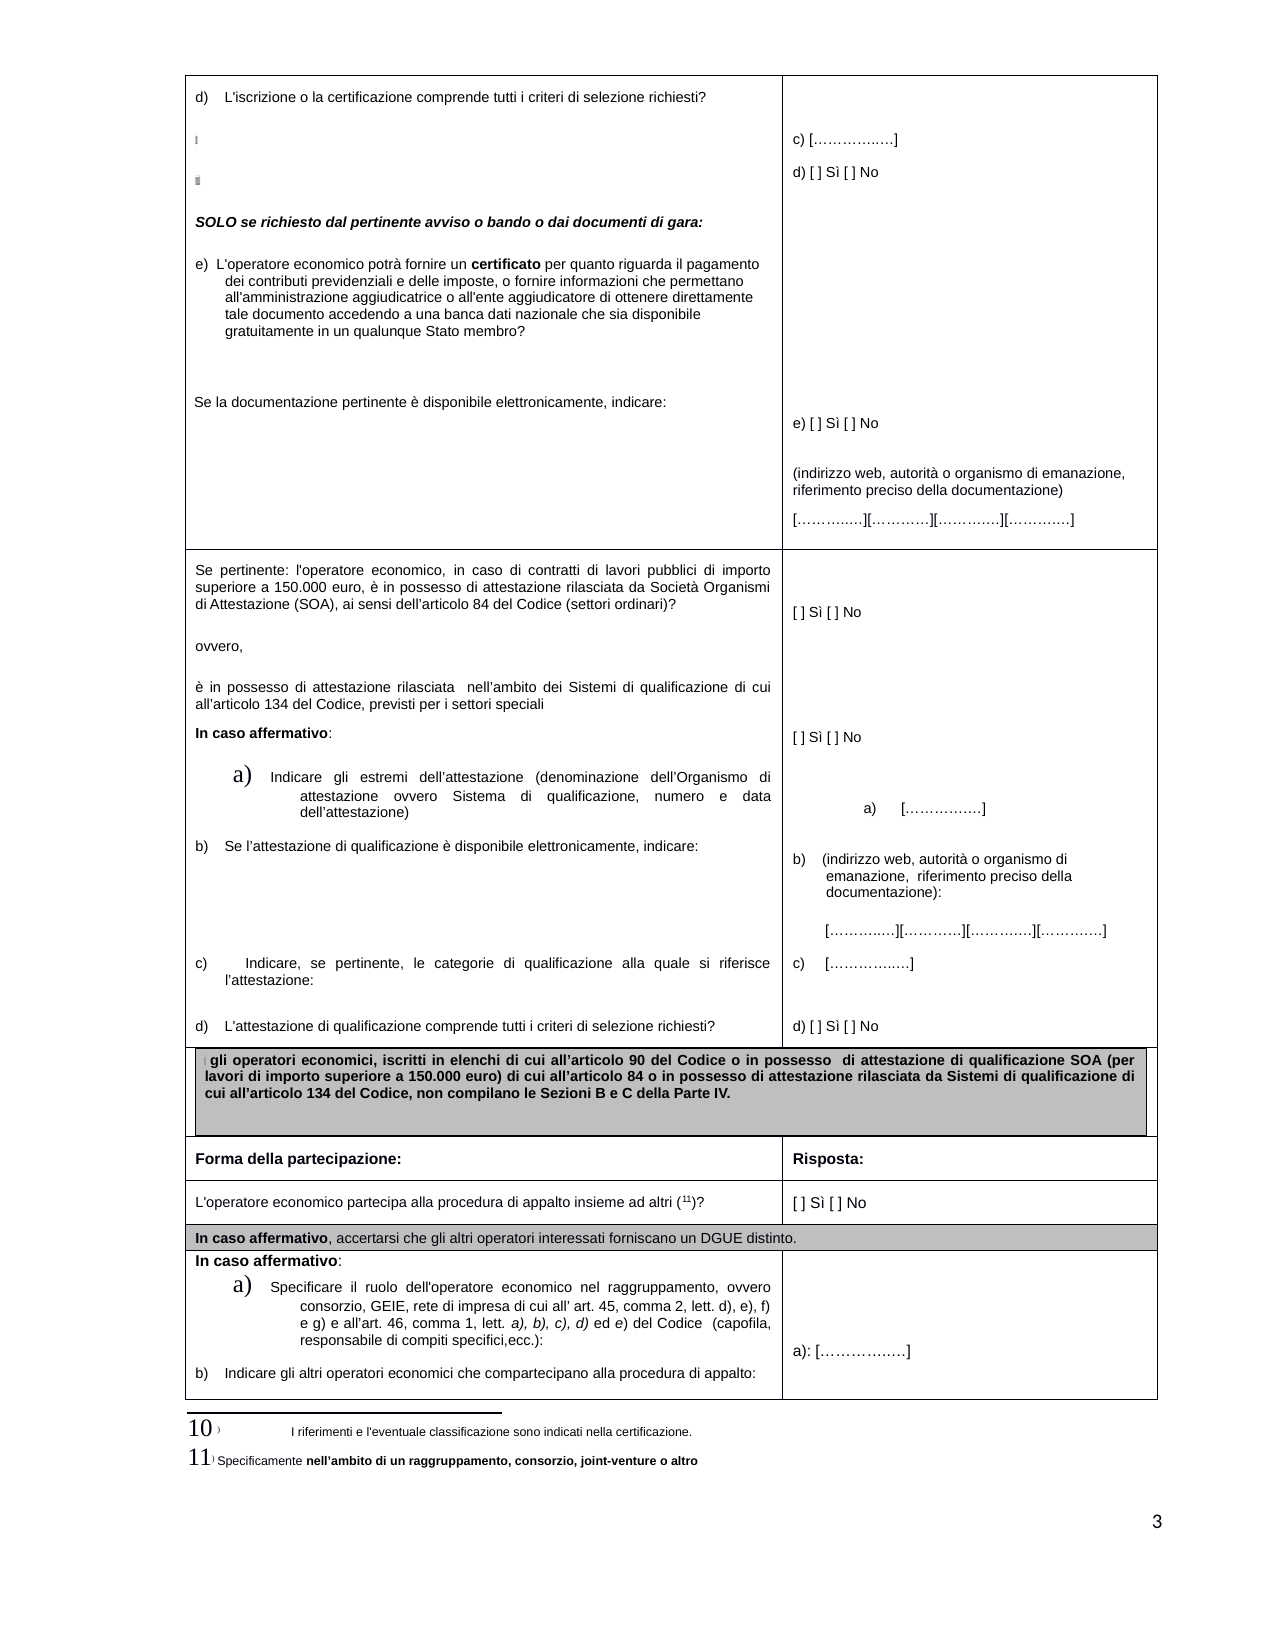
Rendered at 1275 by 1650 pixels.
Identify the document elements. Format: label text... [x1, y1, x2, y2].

table_cell [ ] Sì [ ] No [783, 1181, 1157, 1224]
table_cell L'operatore economico partecipa alla procedura di appalto insieme ad altri ()? [186, 1181, 782, 1224]
table_cell Se pertinente: l'operatore economico è iscritto in un elenco ufficiale di imprenditori, fornitori, o prestatori di servizi o possiede una certificazione rilasciata da organismi accreditati, ai sensi dell’articolo 90 del Codice ? In caso affermativo: Rispondere compilando le altre parti di questa sezione, la sezione B e, ove pertinente, la sezione C della presente parte, la parte III, la parte V se applicabile, e in ogni caso compilare e firmare la parte VI. Indicare la denominazione dell'elenco o del certificato e, se pertinente, il pertinente numero di iscrizione o della certificazione b) Se il certificato di iscrizione o la certificazione è disponibile elettronicamente, indicare: c) Indicare i riferimenti in base ai quali è stata ottenuta l'iscrizione o la certificazione e, se pertinente, la classificazione ricevuta nell'elenco ufficiale (): d) L'iscrizione o la certificazione comprende tutti i criteri di selezione richiesti? In caso di risposta negativa alla lettera d): Inserire inoltre tutte le informazioni mancanti nella parte IV, sezione A, B, C, o D secondo il caso SOLO se richiesto dal pertinente avviso o bando o dai documenti di gara: e) L'operatore economico potrà fornire un certificato per quanto riguarda il pagamento dei contributi previdenziali e delle imposte, o fornire informazioni che permettano all'amministrazione aggiudicatrice o all'ente aggiudicatore di ottenere direttamente tale documento accedendo a una banca dati nazionale che sia disponibile gratuitamente in un qualunque Stato membro? Se la documentazione pertinente è disponibile elettronicamente, indicare: [186, 76, 782, 548]
table_cell In caso affermativo, accertarsi che gli altri operatori interessati forniscano un DGUE distinto. [186, 1225, 1157, 1250]
table_cell a): […………..…] [783, 1251, 1157, 1399]
table_cell [ ] Sì [ ] No [ ] Sì [ ] No [………….…] b) (indirizzo web, autorità o organismo di emanazione, riferimento preciso della documentazione): [………..…][…………][……….…][……….…] c) […………..…] d) [ ] Sì [ ] No [783, 550, 1157, 1047]
table_cell c) […………..…] d) [ ] Sì [ ] No e) [ ] Sì [ ] No (indirizzo web, autorità o organismo di emanazione, riferimento preciso della documentazione) [………..…][…………][……….…][……….…] [783, 76, 1157, 548]
table_cell Risposta: [783, 1137, 1157, 1180]
table_cell In caso affermativo: Specificare il ruolo dell'operatore economico nel raggruppamento, ovvero consorzio, GEIE, rete di impresa di cui all’ art. 45, comma 2, lett. d), e), f) e g) e all’art. 46, comma 1, lett. a), b), c), d) ed e) del Codice (capofila, responsabile di compiti specifici,ecc.): b) Indicare gli altri operatori economici che compartecipano alla procedura di appalto: [186, 1251, 782, 1399]
table_cell Forma della partecipazione: [186, 1137, 782, 1180]
table_cell Se pertinente: l'operatore economico, in caso di contratti di lavori pubblici di importo superiore a 150.000 euro, è in possesso di attestazione rilasciata da Società Organismi di Attestazione (SOA), ai sensi dell’articolo 84 del Codice (settori ordinari)? ovvero, è in possesso di attestazione rilasciata nell’ambito dei Sistemi di qualificazione di cui all’articolo 134 del Codice, previsti per i settori speciali In caso affermativo: Indicare gli estremi dell’attestazione (denominazione dell’Organismo di attestazione ovvero Sistema di qualificazione, numero e data dell’attestazione) b) Se l’attestazione di qualificazione è disponibile elettronicamente, indicare: c) Indicare, se pertinente, le categorie di qualificazione alla quale si riferisce l’attestazione: d) L'attestazione di qualificazione comprende tutti i criteri di selezione richiesti? [186, 550, 782, 1047]
